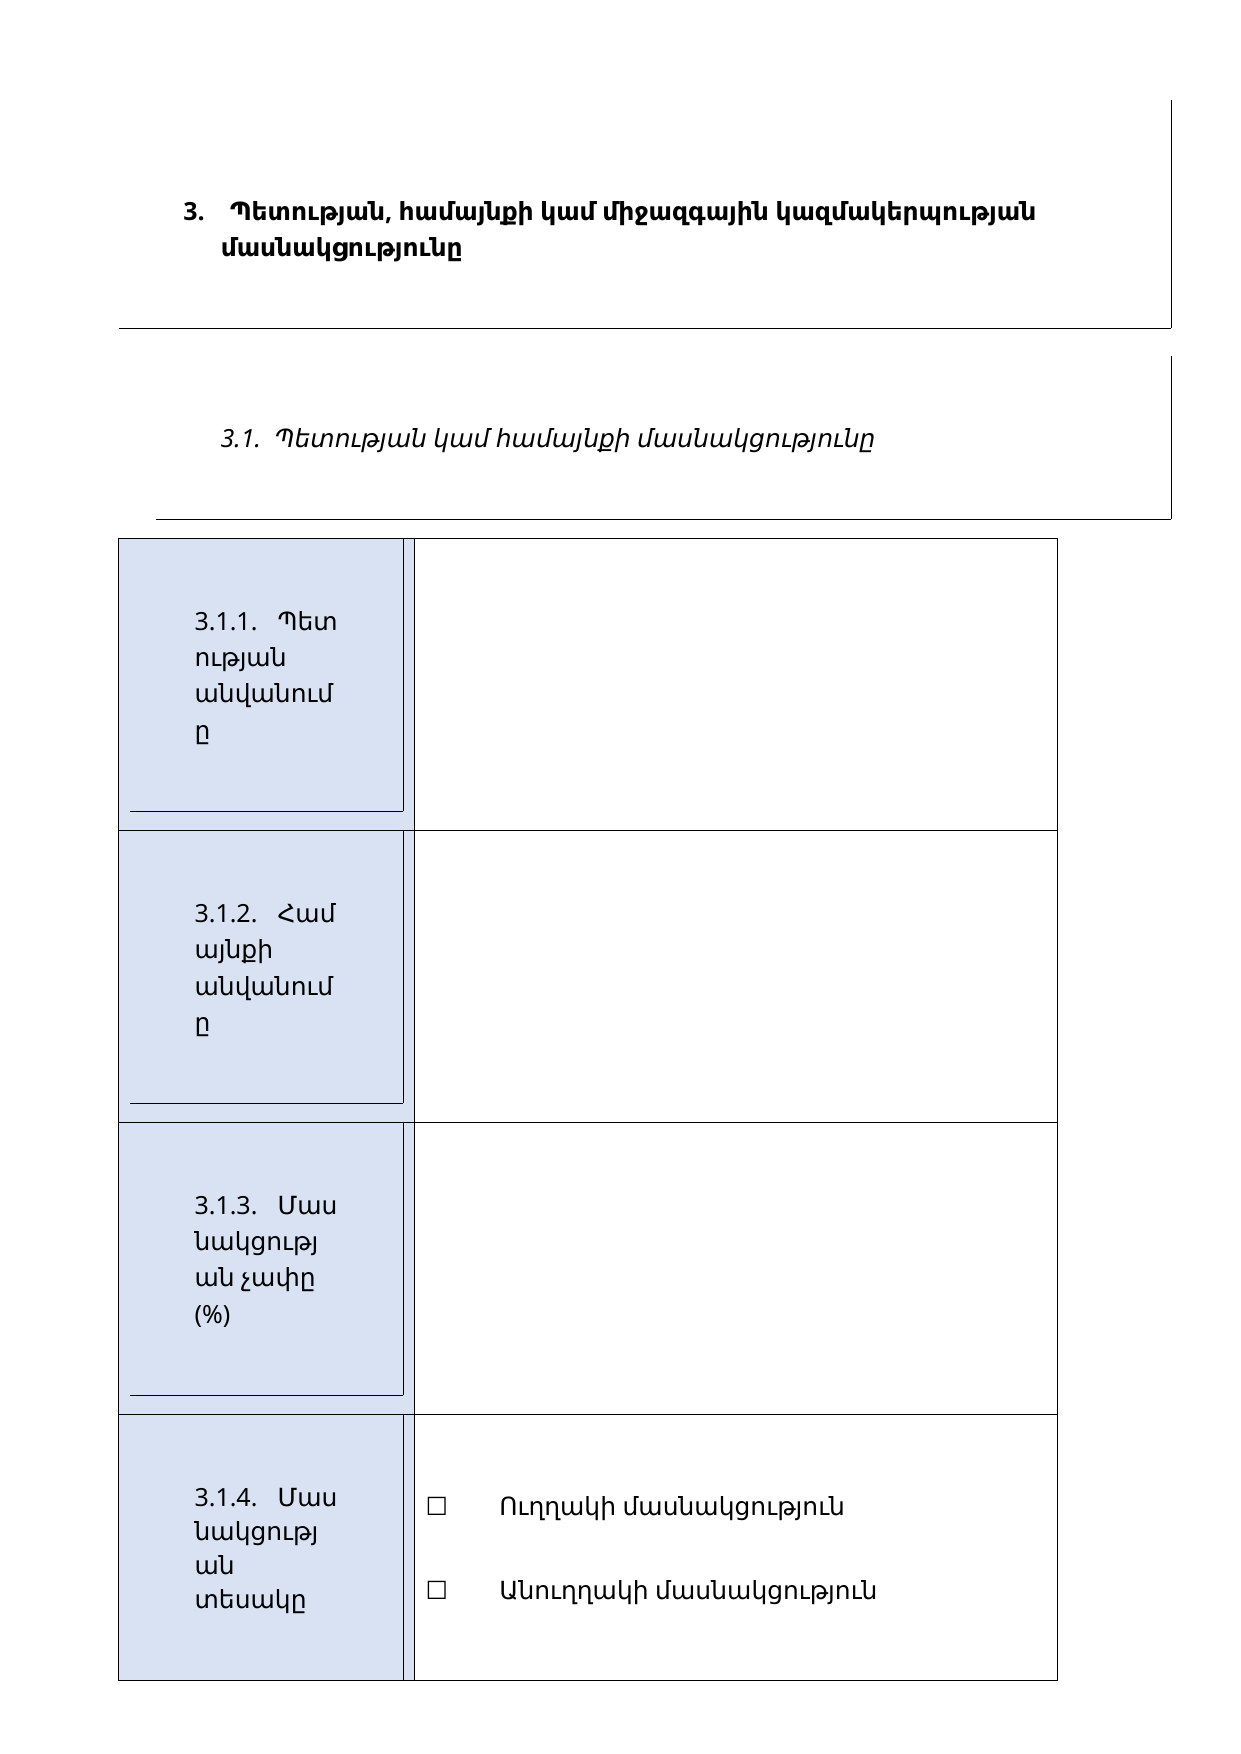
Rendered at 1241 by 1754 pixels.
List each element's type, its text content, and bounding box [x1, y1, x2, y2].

list Պետության, համայնքի կամ միջազգային կազմակերպության մասնակցությունը [118, 193, 1171, 328]
table_cell [415, 1123, 1057, 1414]
table_cell Համայնքի անվանումը [119, 831, 414, 1122]
table_header [415, 539, 1057, 830]
table_cell [415, 831, 1057, 1122]
table_cell [404, 1415, 414, 1680]
table_header Պետության անվանումը [119, 539, 414, 830]
table_cell ☐ Ուղղակի մասնակցություն ☐ Անուղղակի մասնակցություն [415, 1415, 1057, 1680]
list Պետության կամ համայնքի մասնակցությունը [156, 356, 1171, 519]
table_cell Մասնակցության չափը (%) [119, 1123, 414, 1414]
table_cell Մասնակցության տեսակը [119, 1415, 403, 1680]
